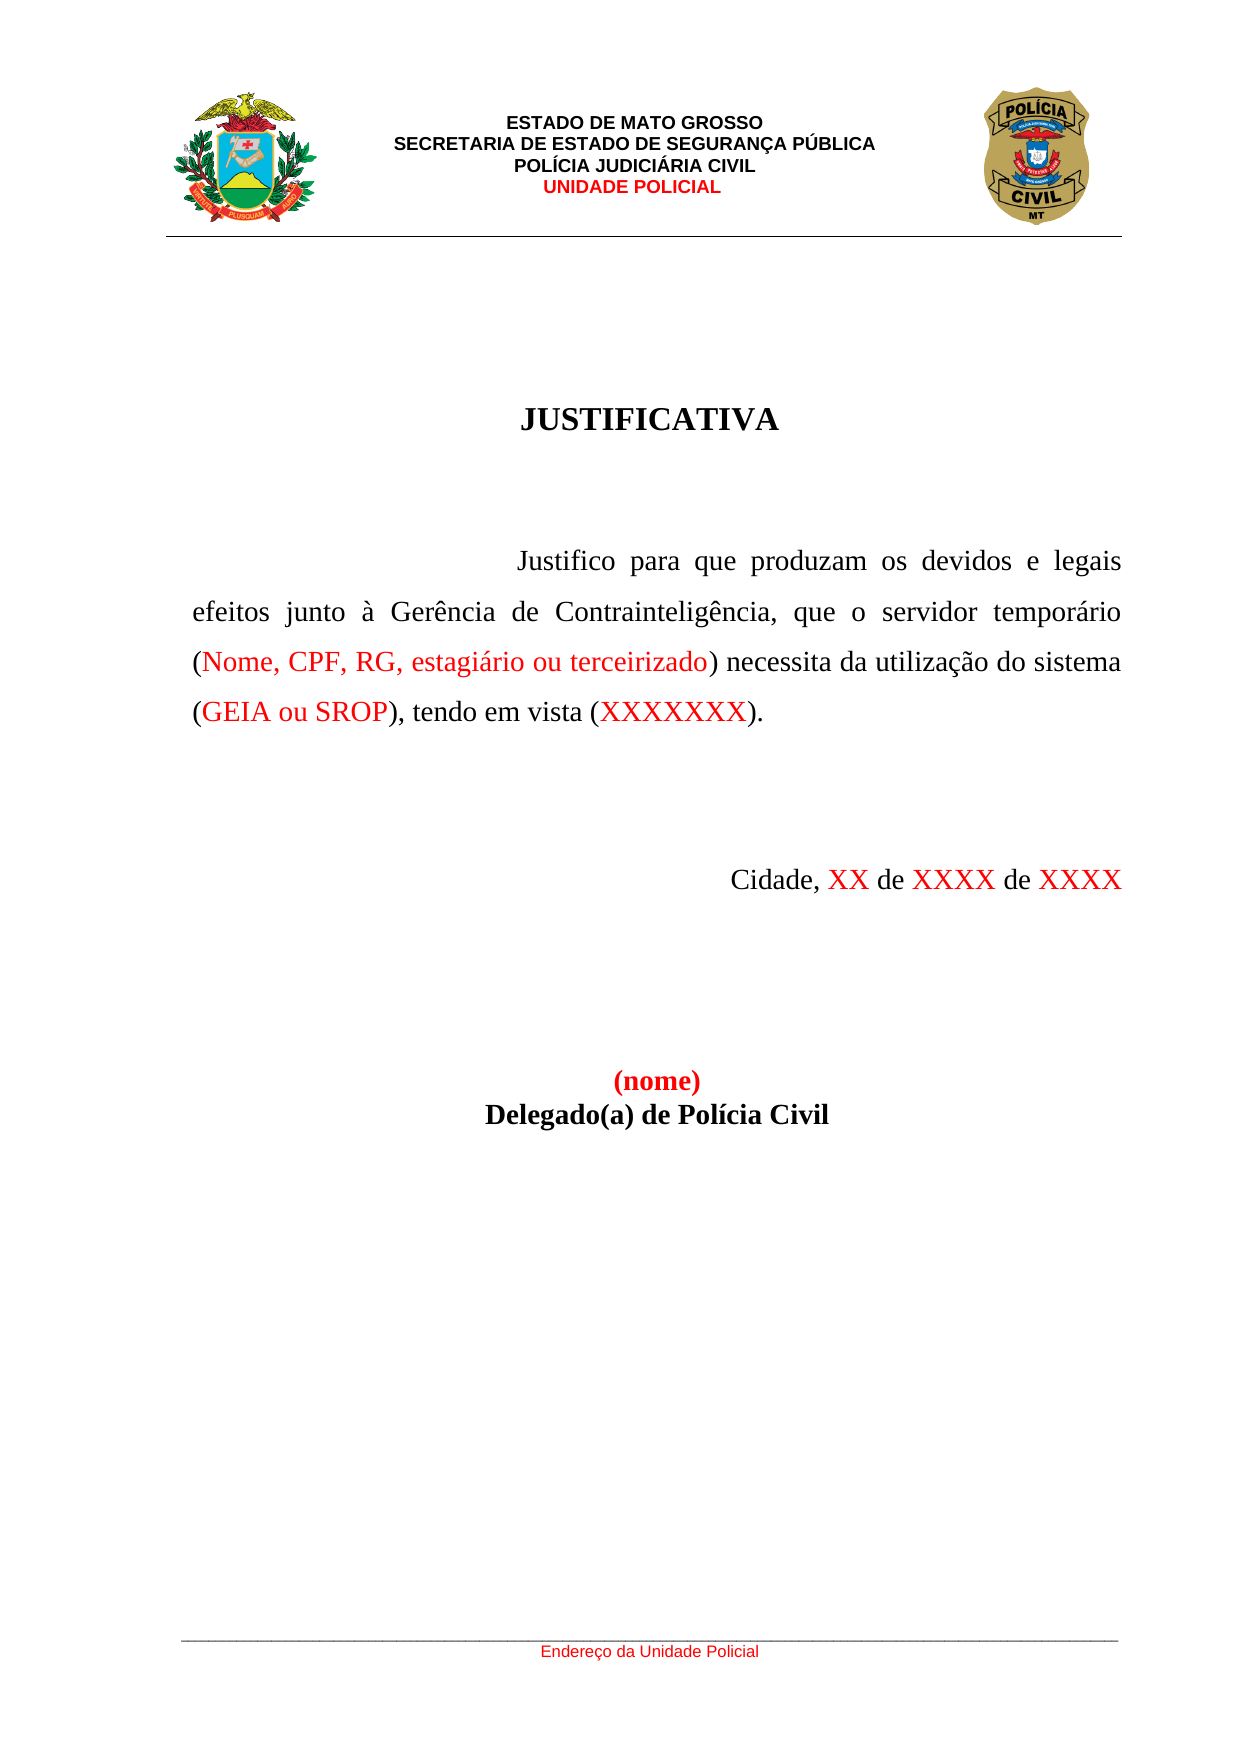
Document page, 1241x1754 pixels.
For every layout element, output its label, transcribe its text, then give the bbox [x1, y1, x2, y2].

text Delegado(a) de Polícia Civil [192, 1097, 1122, 1130]
text Justifico para que produzam os devidos e legais efeitos junto à Gerência de Contrainteligência, que o servidor temporário (Nome, CPF, RG, estagiário ou terceirizado) necessita da utilização do sistema (GEIA ou SROP), tendo em vista (XXXXXXX). [192, 543, 1122, 728]
text (nome) [192, 1063, 1122, 1097]
text JUSTIFICATIVA [177, 399, 1122, 438]
text Cidade, XX de XXXX de XXXX [192, 862, 1122, 896]
